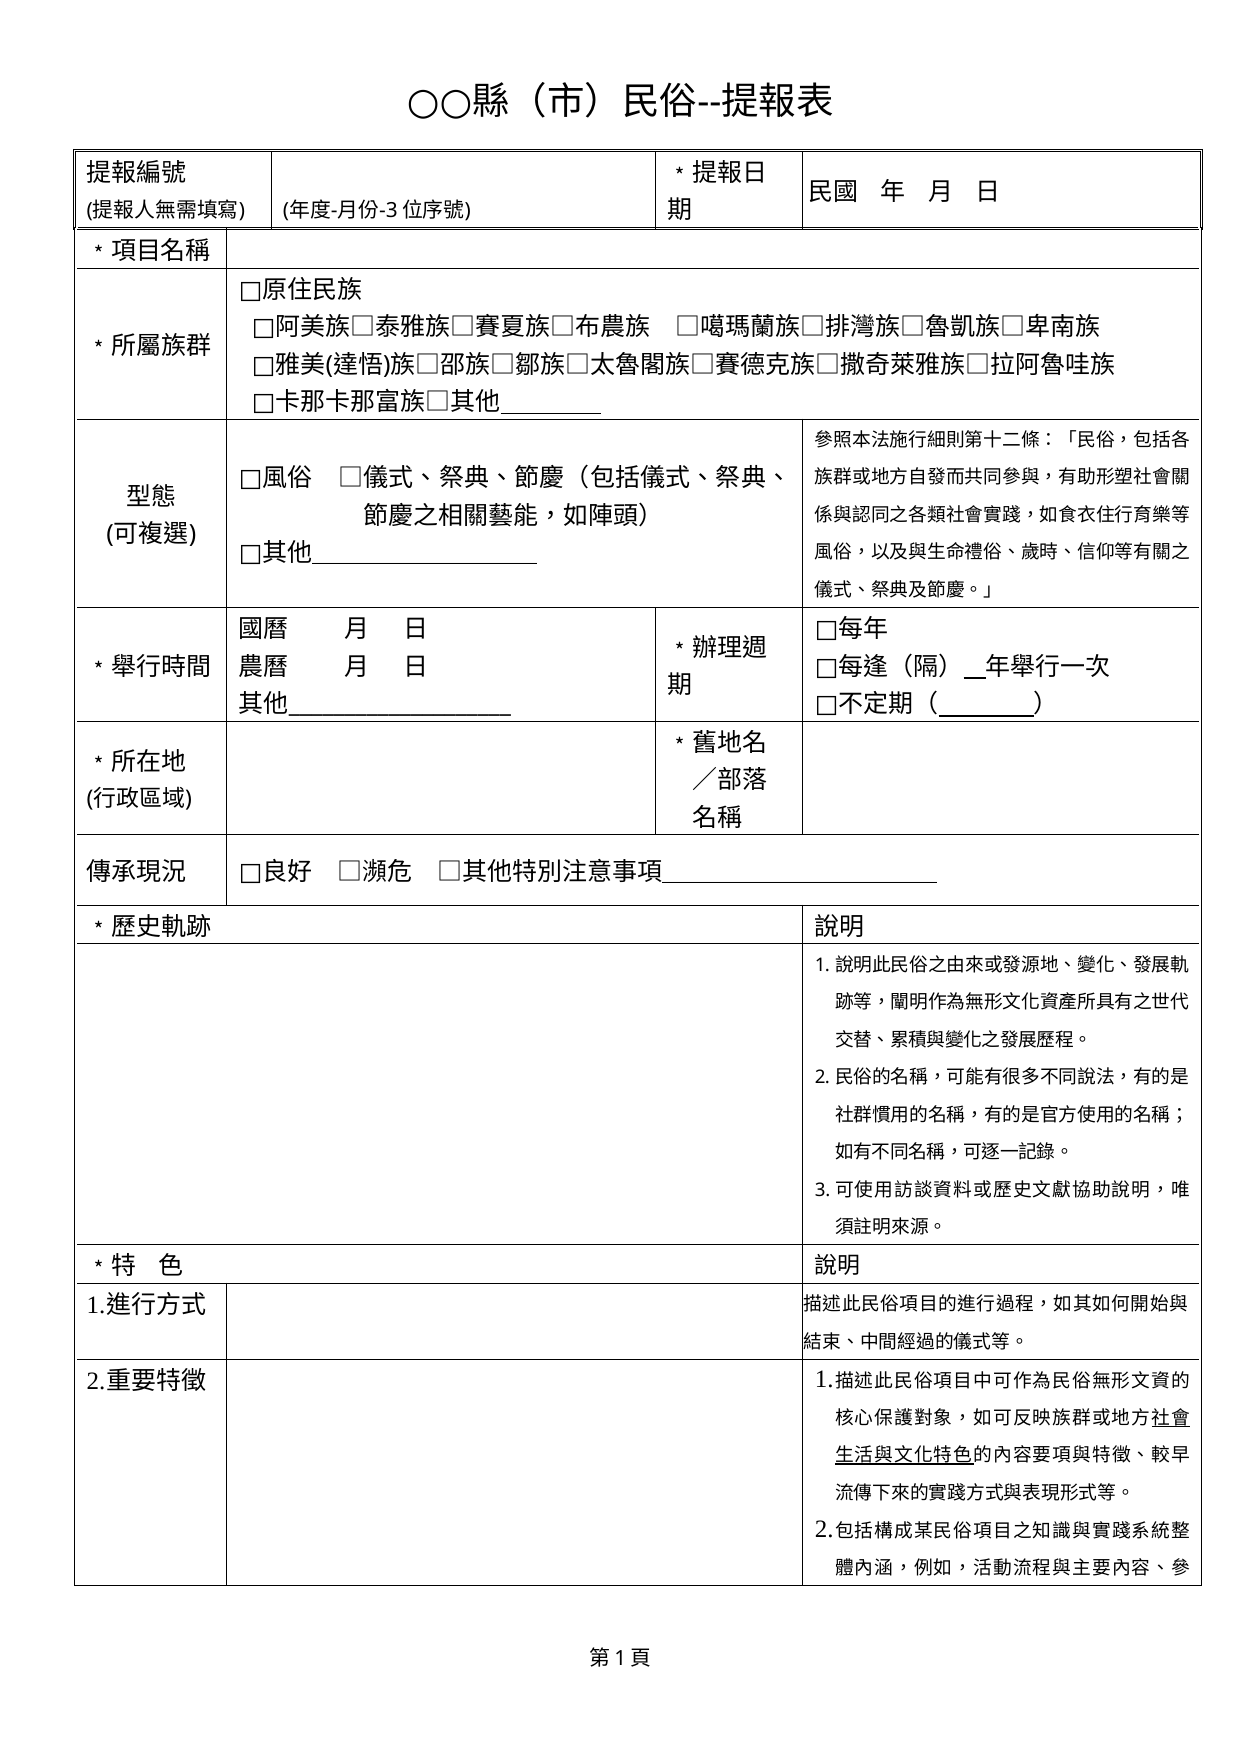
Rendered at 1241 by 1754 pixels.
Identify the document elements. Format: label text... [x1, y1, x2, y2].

table_cell 描述此民俗項目中可作為民俗無形文資的核心保護對象，如可反映族群或地方社會生活與文化特色的內容要項與特徵、較早流傳下來的實踐方式與表現形式等。 包括構成某民俗項目之知識與實踐系統整體內涵，例如，活動流程與主要內容、參 [803, 1359, 1201, 1585]
table_cell 說明此民俗之由來或發源地、變化、發展軌跡等，闡明作為無形文化資產所具有之世代交替、累積與變化之發展歷程。 民俗的名稱，可能有很多不同說法，有的是社群慣用的名稱，有的是官方使用的名稱；如有不同名稱，可逐一記錄。 可使用訪談資料或歷史文獻協助說明，唯須註明來源。 [803, 943, 1201, 1244]
table_cell ﹡辦理週期 [656, 608, 802, 721]
table_header (年度-月份-3位序號) [272, 152, 655, 227]
table_cell 描述此民俗項目的進行過程，如其如何開始與結束、中間經過的儀式等。 [803, 1283, 1201, 1359]
table_cell 傳承現況 [75, 834, 226, 904]
table_header ﹡提報日期 [656, 152, 802, 227]
table_cell 參照本法施行細則第十二條：「民俗，包括各族群或地方自發而共同參與，有助形塑社會關係與認同之各類社會實踐，如食衣住行育樂等風俗，以及與生命禮俗、歲時、信仰等有關之儀式、祭典及節慶。」 [803, 419, 1201, 607]
table_header 提報編號 (提報人無需填寫) [76, 152, 271, 227]
table_cell [75, 943, 802, 1244]
table_cell [227, 722, 655, 834]
table_cell [227, 227, 1201, 267]
table_cell ﹡所屬族群 [75, 268, 226, 418]
table_cell □每年 □每逢（隔） 年舉行一次 □不定期（ ） [803, 607, 1201, 721]
table_cell ﹡歷史軌跡 [75, 905, 802, 943]
table_cell □原住民族 □阿美族□泰雅族□賽夏族□布農族 □噶瑪蘭族□排灣族□魯凱族□卑南族 □雅美(達悟)族□邵族□鄒族□太魯閣族□賽德克族□撒奇萊雅族□拉阿魯哇族 □卡那卡那富族□其他 [227, 268, 1201, 418]
table_cell ﹡特 色 [75, 1244, 802, 1283]
table_cell ﹡所在地 (行政區域) [75, 721, 226, 834]
table_cell ﹡項目名稱 [75, 227, 226, 267]
table_cell 國曆 月 日 農曆 月 日 其他____________________ [227, 608, 655, 721]
table_cell 說明 [803, 1244, 1201, 1283]
table_cell □風俗 □儀式、祭典、節慶（包括儀式、祭典、節慶之相關藝能，如陣頭） □其他＿＿＿＿＿＿＿＿＿ [227, 420, 802, 607]
table_cell □良好 □瀕危 □其他特別注意事項＿＿＿＿＿＿＿＿＿＿＿ [227, 834, 1201, 904]
table_cell 重要特徵 [75, 1359, 226, 1585]
table_cell ﹡舉行時間 [75, 607, 226, 721]
table_cell 進行方式 [75, 1283, 226, 1359]
table_header 民國 年 月 日 [803, 152, 1200, 227]
table_cell [227, 1284, 802, 1359]
table_cell 說明 [803, 905, 1201, 943]
table_cell [803, 721, 1201, 834]
table_cell 型態 (可複選) [75, 419, 226, 607]
table_cell [227, 1360, 802, 1585]
table_cell ﹡舊地名／部落名稱 [656, 722, 802, 834]
